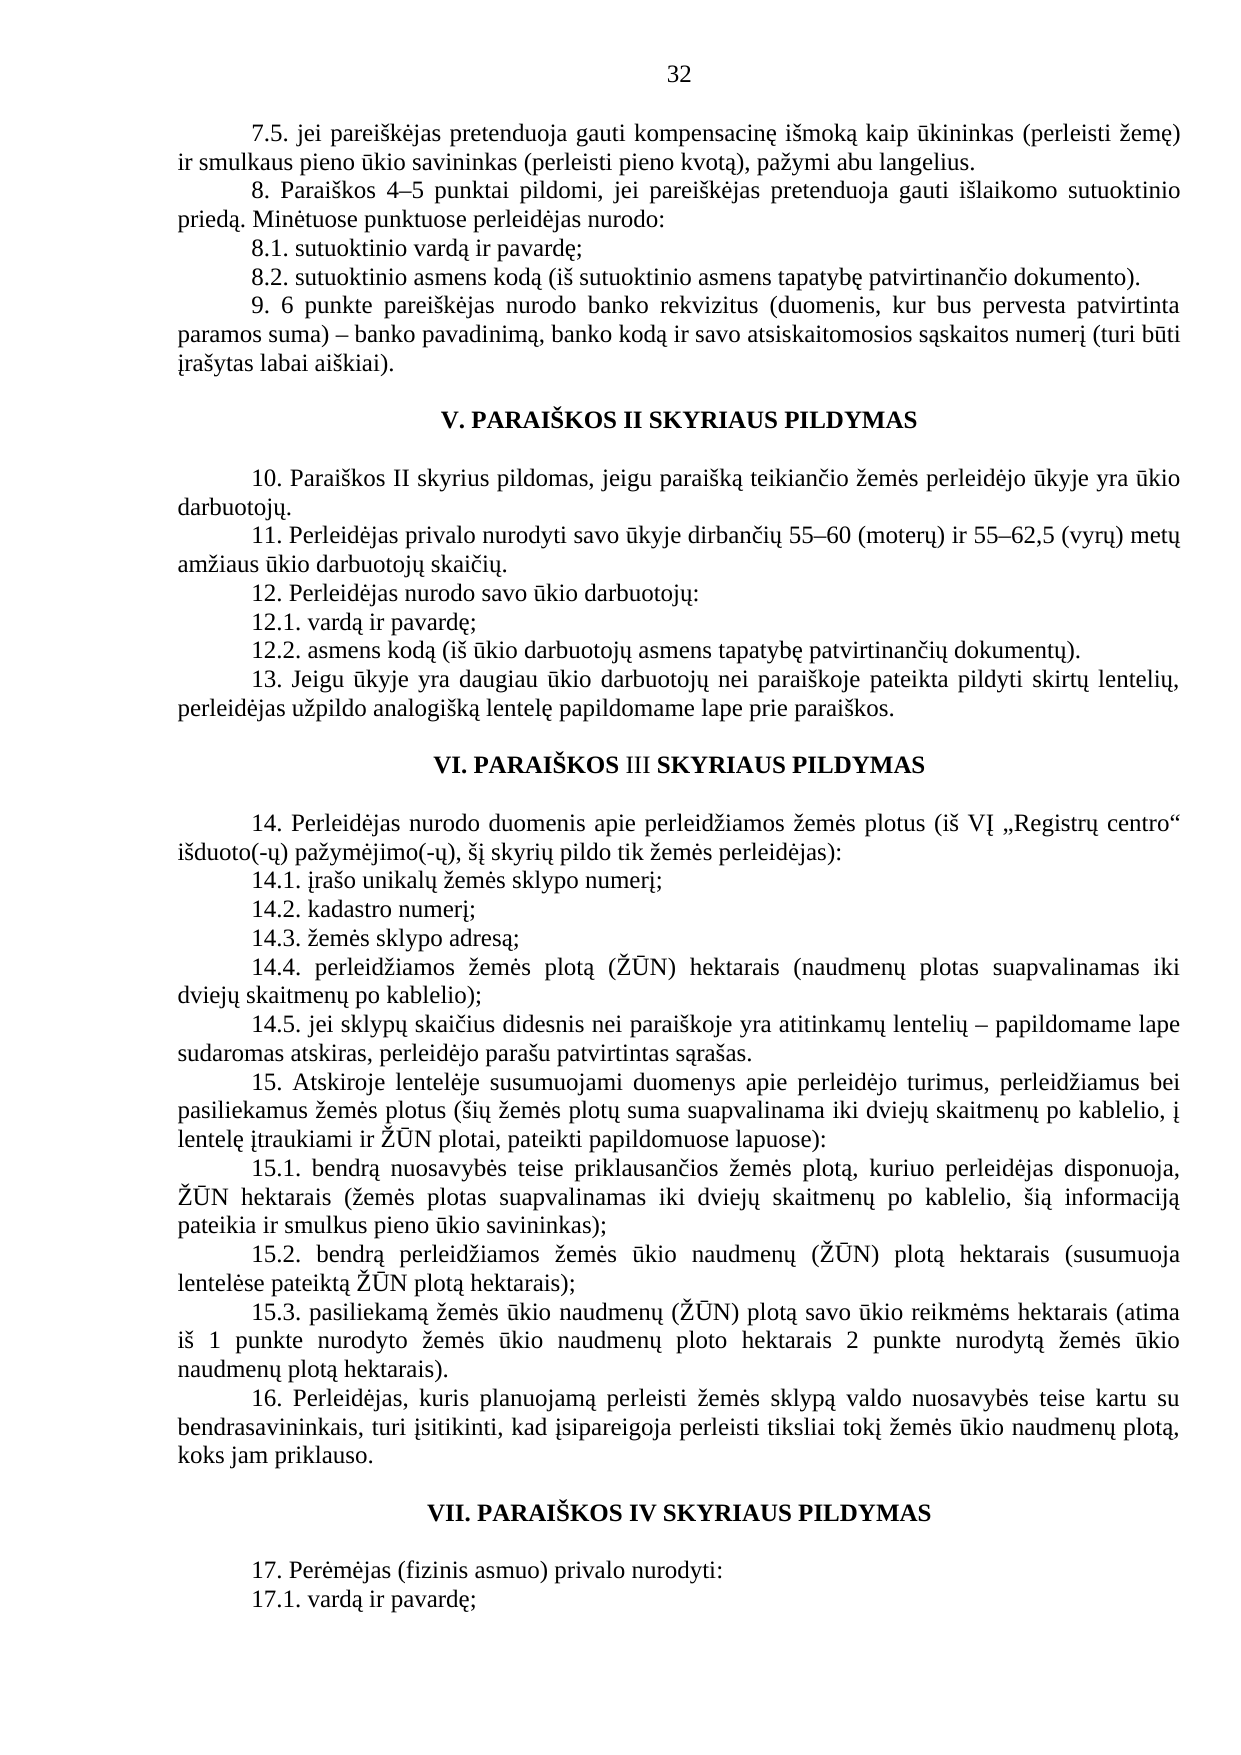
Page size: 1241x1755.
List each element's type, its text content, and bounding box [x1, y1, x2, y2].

text V. PARAIŠKOS II SKYRIAUS PILDYMAS [177, 406, 1181, 434]
text 11. Perleidėjas privalo nurodyti savo ūkyje dirbančių 55–60 (moterų) ir 55–62,5 (vyrų) metų amžiaus ūkio darbuotojų skaičių. [177, 521, 1181, 578]
text 14.3. žemės sklypo adresą; [177, 923, 1181, 952]
text 14.1. įrašo unikalų žemės sklypo numerį; [177, 866, 1181, 894]
text 17.1. vardą ir pavardę; [177, 1584, 1181, 1613]
text 15. Atskiroje lentelėje susumuojami duomenys apie perleidėjo turimus, perleidžiamus bei pasiliekamus žemės plotus (šių žemės plotų suma suapvalinama iki dviejų skaitmenų po kablelio, į lentelę įtraukiami ir ŽŪN plotai, pateikti papildomuose lapuose): [177, 1067, 1181, 1153]
text 14. Perleidėjas nurodo duomenis apie perleidžiamos žemės plotus (iš VĮ „Registrų centro“ išduoto(-ų) pažymėjimo(-ų), šį skyrių pildo tik žemės perleidėjas): [177, 808, 1181, 866]
text 8. Paraiškos 4–5 punktai pildomi, jei pareiškėjas pretenduoja gauti išlaikomo sutuoktinio priedą. Minėtuose punktuose perleidėjas nurodo: [177, 176, 1181, 233]
text 10. Paraiškos II skyrius pildomas, jeigu paraišką teikiančio žemės perleidėjo ūkyje yra ūkio darbuotojų. [177, 463, 1181, 521]
text 12. Perleidėjas nurodo savo ūkio darbuotojų: [177, 578, 1181, 607]
text 7.5. jei pareiškėjas pretenduoja gauti kompensacinę išmoką kaip ūkininkas (perleisti žemę) ir smulkaus pieno ūkio savininkas (perleisti pieno kvotą), pažymi abu langelius. [177, 118, 1181, 176]
text 12.2. asmens kodą (iš ūkio darbuotojų asmens tapatybę patvirtinančių dokumentų). [177, 636, 1181, 664]
text 17. Perėmėjas (fizinis asmuo) privalo nurodyti: [177, 1556, 1181, 1584]
text 13. Jeigu ūkyje yra daugiau ūkio darbuotojų nei paraiškoje pateikta pildyti skirtų lentelių, perleidėjas užpildo analogišką lentelę papildomame lape prie paraiškos. [177, 664, 1181, 722]
text 8.2. sutuoktinio asmens kodą (iš sutuoktinio asmens tapatybę patvirtinančio dokumento). [177, 262, 1181, 291]
text VII. PARAIŠKOS IV SKYRIAUS PILDYMAS [177, 1498, 1181, 1527]
text 8.1. sutuoktinio vardą ir pavardę; [177, 233, 1181, 262]
text 15.1. bendrą nuosavybės teise priklausančios žemės plotą, kuriuo perleidėjas disponuoja, ŽŪN hektarais (žemės plotas suapvalinamas iki dviejų skaitmenų po kablelio, šią informaciją pateikia ir smulkus pieno ūkio savininkas); [177, 1153, 1181, 1239]
text 16. Perleidėjas, kuris planuojamą perleisti žemės sklypą valdo nuosavybės teise kartu su bendrasavininkais, turi įsitikinti, kad įsipareigoja perleisti tiksliai tokį žemės ūkio naudmenų plotą, koks jam priklauso. [177, 1383, 1181, 1469]
text 15.3. pasiliekamą žemės ūkio naudmenų (ŽŪN) plotą savo ūkio reikmėms hektarais (atima iš 1 punkte nurodyto žemės ūkio naudmenų ploto hektarais 2 punkte nurodytą žemės ūkio naudmenų plotą hektarais). [177, 1297, 1181, 1383]
text 12.1. vardą ir pavardę; [177, 607, 1181, 636]
text 14.5. jei sklypų skaičius didesnis nei paraiškoje yra atitinkamų lentelių – papildomame lape sudaromas atskiras, perleidėjo parašu patvirtintas sąrašas. [177, 1009, 1181, 1067]
text 15.2. bendrą perleidžiamos žemės ūkio naudmenų (ŽŪN) plotą hektarais (susumuoja lentelėse pateiktą ŽŪN plotą hektarais); [177, 1239, 1181, 1297]
text VI. PARAIŠKOS III SKYRIAUS PILDYMAS [177, 751, 1181, 779]
text 14.4. perleidžiamos žemės plotą (ŽŪN) hektarais (naudmenų plotas suapvalinamas iki dviejų skaitmenų po kablelio); [177, 952, 1181, 1009]
text 9. 6 punkte pareiškėjas nurodo banko rekvizitus (duomenis, kur bus pervesta patvirtinta paramos suma) – banko pavadinimą, banko kodą ir savo atsiskaitomosios sąskaitos numerį (turi būti įrašytas labai aiškiai). [177, 291, 1181, 377]
text 14.2. kadastro numerį; [177, 894, 1181, 923]
